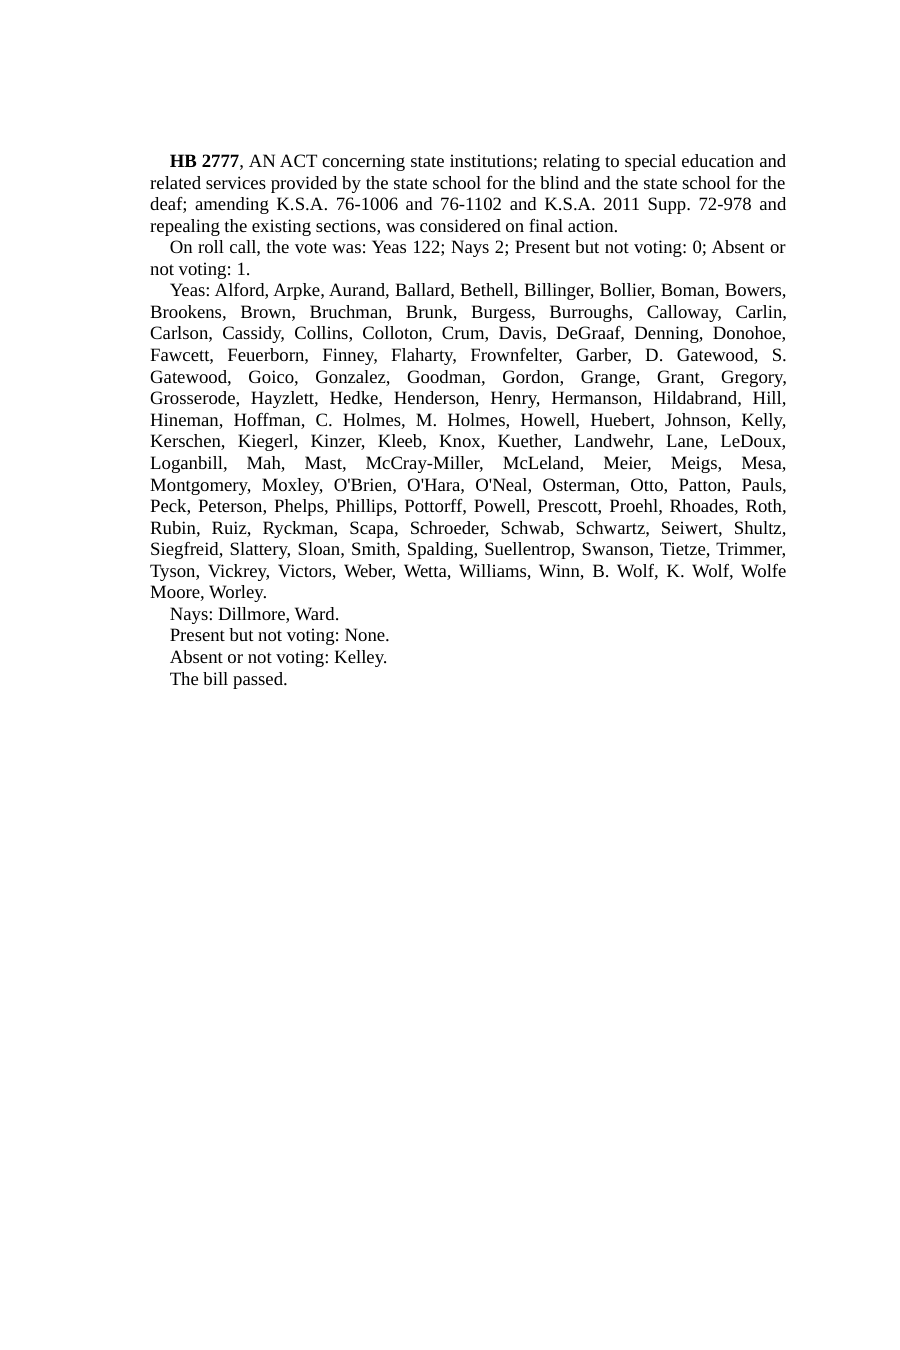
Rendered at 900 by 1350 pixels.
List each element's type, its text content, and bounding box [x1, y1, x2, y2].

text On roll call, the vote was: Yeas 122; Nays 2; Present but not voting: 0; Absent or not voting: 1. [150, 236, 787, 279]
text The bill passed. [150, 667, 787, 689]
text Present but not voting: None. [150, 624, 787, 646]
text Absent or not voting: Kelley. [150, 646, 787, 667]
text Yeas: Alford, Arpke, Aurand, Ballard, Bethell, Billinger, Bollier, Boman, Bowers, Brookens, Brown, Bruchman, Brunk, Burgess, Burroughs, Calloway, Carlin, Carlson, Cassidy, Collins, Colloton, Crum, Davis, DeGraaf, Denning, Donohoe, Fawcett, Feuerborn, Finney, Flaharty, Frownfelter, Garber, D. Gatewood, S. Gatewood, Goico, Gonzalez, Goodman, Gordon, Grange, Grant, Gregory, Grosserode, Hayzlett, Hedke, Henderson, Henry, Hermanson, Hildabrand, Hill, Hineman, Hoffman, C. Holmes, M. Holmes, Howell, Huebert, Johnson, Kelly, Kerschen, Kiegerl, Kinzer, Kleeb, Knox, Kuether, Landwehr, Lane, LeDoux, Loganbill, Mah, Mast, McCray-Miller, McLeland, Meier, Meigs, Mesa, Montgomery, Moxley, O'Brien, O'Hara, O'Neal, Osterman, Otto, Patton, Pauls, Peck, Peterson, Phelps, Phillips, Pottorff, Powell, Prescott, Proehl, Rhoades, Roth, Rubin, Ruiz, Ryckman, Scapa, Schroeder, Schwab, Schwartz, Seiwert, Shultz, Siegfreid, Slattery, Sloan, Smith, Spalding, Suellentrop, Swanson, Tietze, Trimmer, Tyson, Vickrey, Victors, Weber, Wetta, Williams, Winn, B. Wolf, K. Wolf, Wolfe Moore, Worley. [150, 279, 787, 603]
text HB 2777, AN ACT concerning state institutions; relating to special education and related services provided by the state school for the blind and the state school for the deaf; amending K.S.A. 76-1006 and 76-1102 and K.S.A. 2011 Supp. 72-978 and repealing the existing sections, was considered on final action. [150, 150, 787, 236]
text Nays: Dillmore, Ward. [150, 603, 787, 624]
